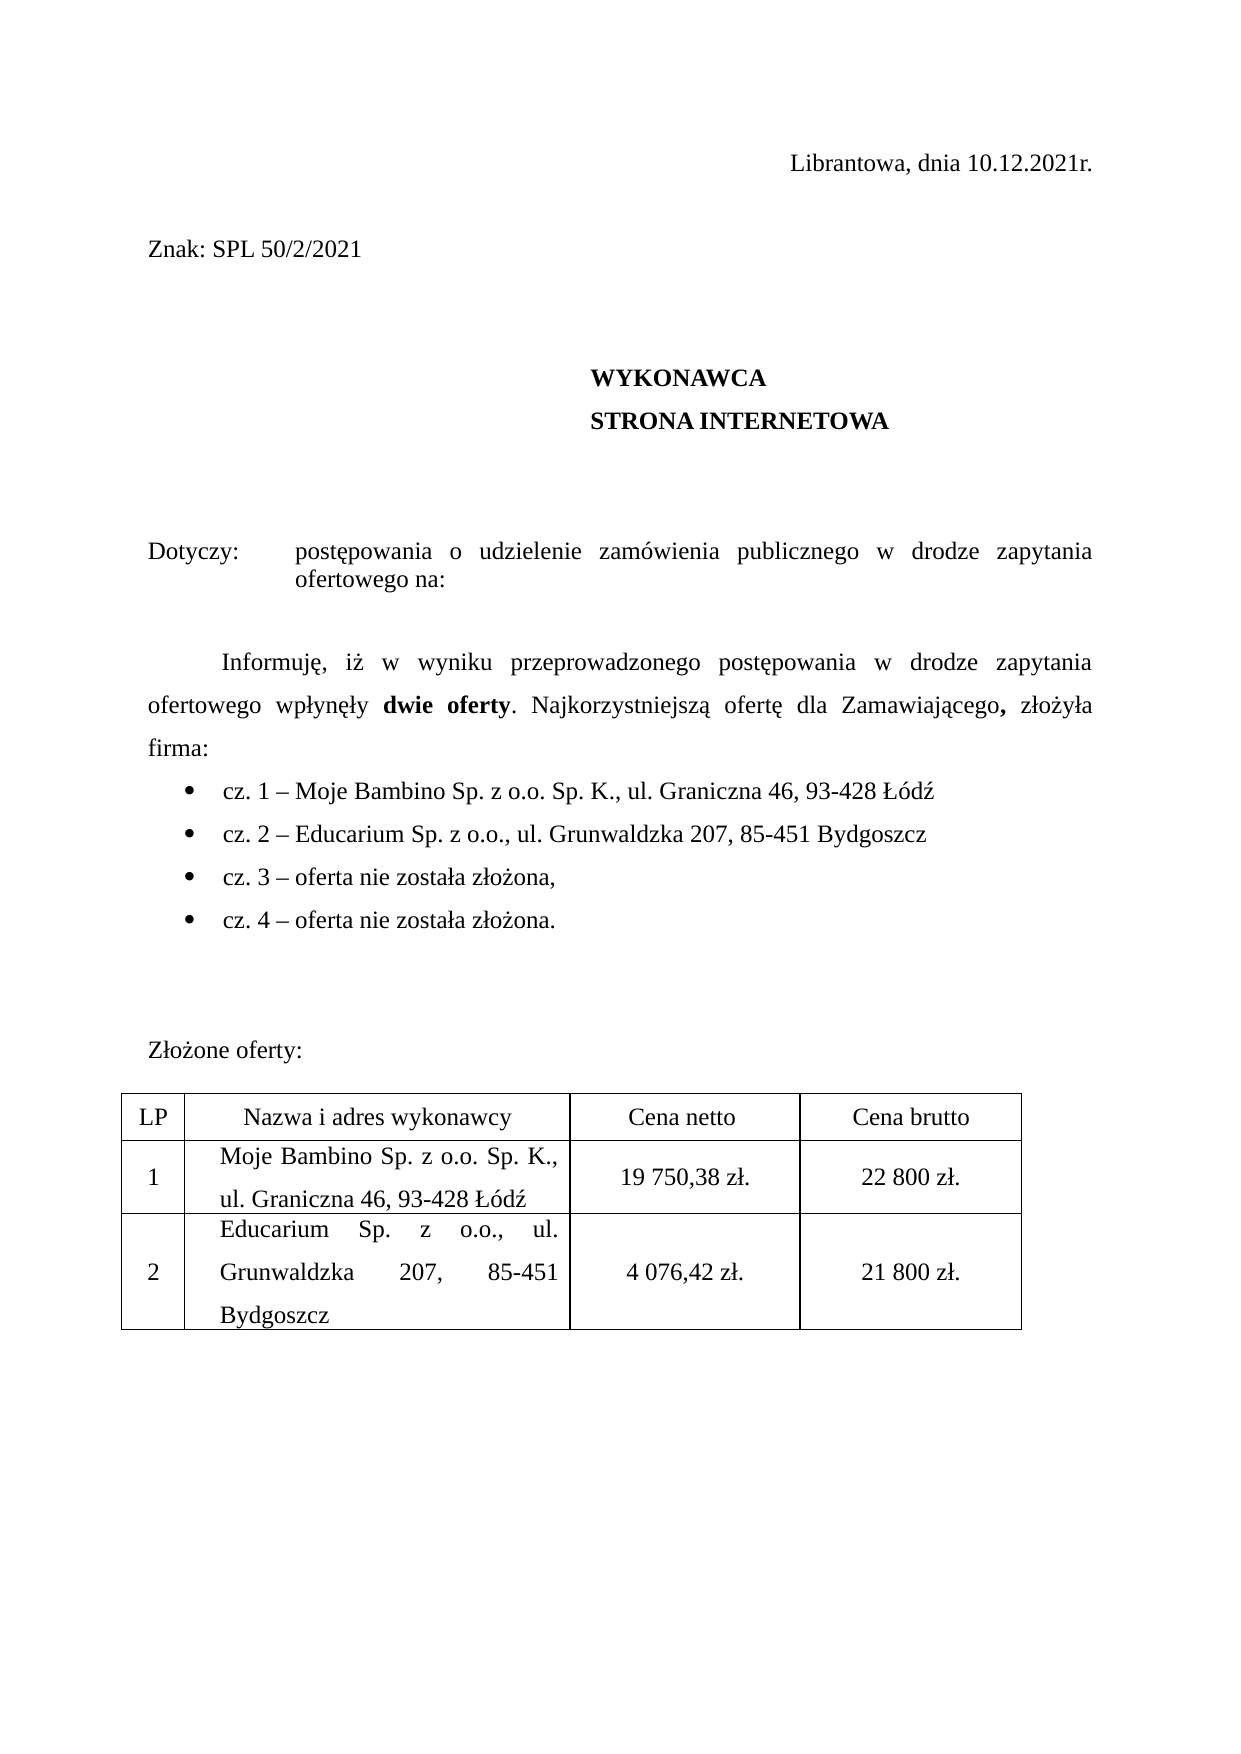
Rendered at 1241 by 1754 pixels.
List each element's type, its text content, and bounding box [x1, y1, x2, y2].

table_cell 19 750,38 zł. [571, 1141, 799, 1213]
list cz. 3 – oferta nie została złożona, [185, 862, 1093, 891]
text STRONA INTERNETOWA [148, 406, 1093, 435]
text WYKONAWCA [148, 363, 1093, 392]
list cz. 1 – Moje Bambino Sp. z o.o. Sp. K., ul. Graniczna 46, 93-428 Łódź [185, 776, 1093, 805]
text Znak: SPL 50/2/2021 [148, 234, 1093, 263]
table_header Nazwa i adres wykonawcy [185, 1094, 569, 1140]
table_cell Moje Bambino Sp. z o.o. Sp. K., ul. Graniczna 46, 93-428 Łódź [185, 1141, 569, 1213]
text Dotyczy: postępowania o udzielenie zamówienia publicznego w drodze zapytania ofertowego na: [148, 536, 1093, 593]
list cz. 4 – oferta nie została złożona. [185, 906, 1093, 934]
text Złożone oferty: [148, 1035, 1093, 1064]
text Informuję, iż w wyniku przeprowadzonego postępowania w drodze zapytania ofertowego wpłynęły dwie oferty. Najkorzystniejszą ofertę dla Zamawiającego, złożyła firma: [148, 647, 1093, 762]
table_cell 2 [122, 1214, 184, 1329]
table_cell 4 076,42 zł. [571, 1214, 799, 1329]
table_cell 1 [122, 1141, 184, 1213]
table_header LP [122, 1094, 184, 1140]
table_header Cena netto [571, 1094, 799, 1140]
list cz. 2 – Educarium Sp. z o.o., ul. Grunwaldzka 207, 85-451 Bydgoszcz [185, 819, 1093, 848]
table_header Cena brutto [801, 1094, 1021, 1140]
table_cell 22 800 zł. [801, 1141, 1021, 1213]
table_cell Educarium Sp. z o.o., ul. Grunwaldzka 207, 85-451 Bydgoszcz [185, 1214, 569, 1329]
text Librantowa, dnia 10.12.2021r. [148, 148, 1093, 176]
table_cell 21 800 zł. [801, 1214, 1021, 1329]
